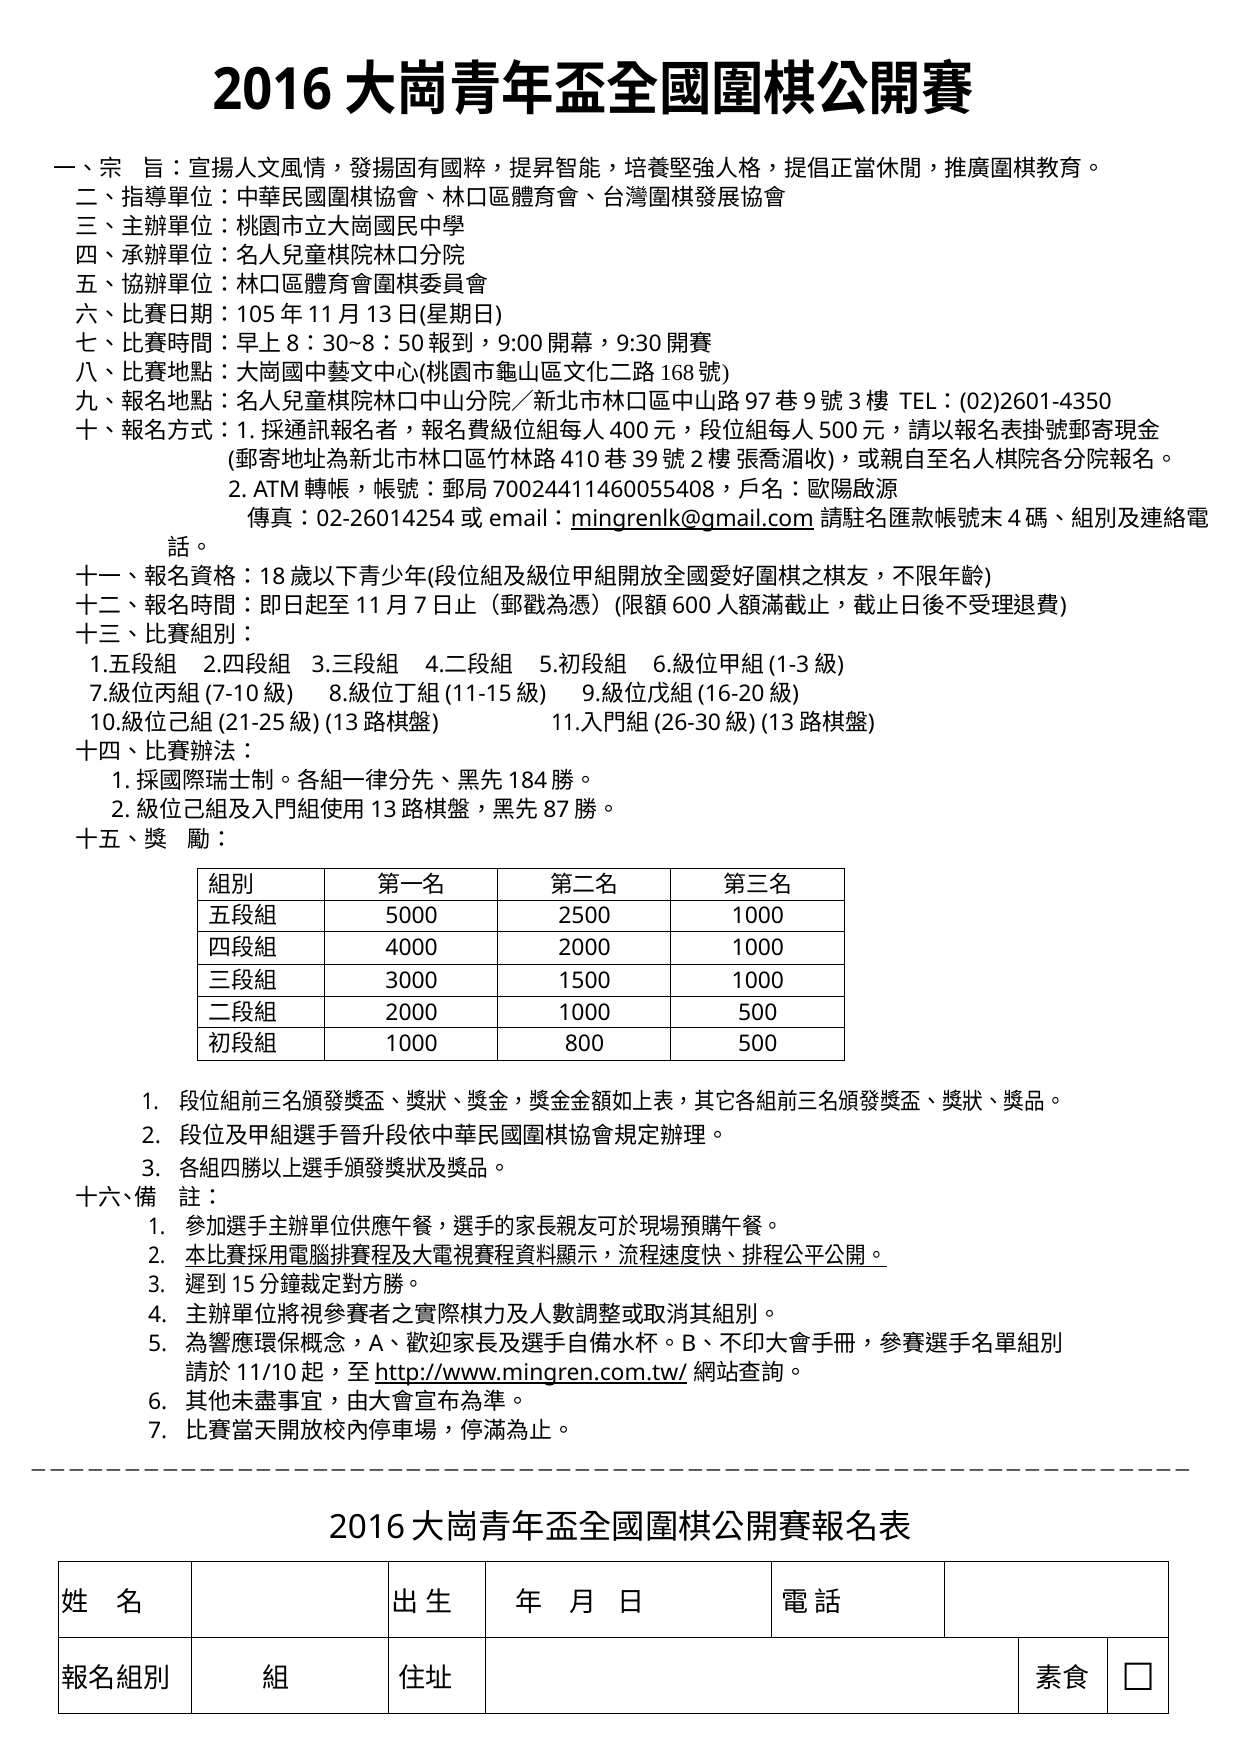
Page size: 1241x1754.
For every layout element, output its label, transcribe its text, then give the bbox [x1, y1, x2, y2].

text 十四、比賽辦法： [29, 736, 1211, 765]
text 請於11/10起，至http://www.mingren.com.tw/ 網站查詢。 [185, 1357, 1211, 1386]
list 段位組前三名頒發獎盃、獎狀、獎金，獎金金額如上表，其它各組前三名頒發獎盃、獎狀、獎品。 [141, 1086, 1211, 1115]
text (郵寄地址為新北市林口區竹林路410巷39號2樓 張喬湄收)，或親自至名人棋院各分院報名。 [167, 444, 1211, 474]
table_cell 3000 [325, 965, 497, 996]
table_cell 三段組 [198, 965, 324, 996]
text 十、報名方式：1. 採通訊報名者，報名費級位組每人400元，段位組每人500元，請以報名表掛號郵寄現金 [29, 415, 1211, 444]
table_cell 5000 [325, 901, 497, 931]
text 八、比賽地點：大崗國中藝文中心(桃園市龜山區文化二路168號) [29, 357, 1211, 386]
list 遲到15分鐘裁定對方勝。 [148, 1269, 1211, 1299]
table_cell 1000 [671, 965, 844, 996]
text 二、指導單位：中華民國圍棋協會、林口區體育會、台灣圍棋發展協會 [29, 182, 1211, 211]
list 為響應環保概念，A、歡迎家長及選手自備水杯。B、不印大會手冊，參賽選手名單組別 [148, 1328, 1211, 1357]
table_cell 2000 [498, 932, 670, 964]
list 比賽當天開放校內停車場，停滿為止。 [148, 1415, 1211, 1444]
table_cell 2000 [325, 997, 497, 1027]
text 十一、報名資格：18歲以下青少年(段位組及級位甲組開放全國愛好圍棋之棋友，不限年齡) [76, 561, 1211, 590]
text 十二、報名時間：即日起至11月7日止（郵戳為憑）(限額600人額滿截止，截止日後不受理退費) [76, 590, 1211, 619]
table_cell 組 [192, 1638, 388, 1713]
table_cell 五段組 [198, 901, 324, 931]
table_cell 素食 [1019, 1638, 1107, 1713]
table_cell 4000 [325, 932, 497, 964]
table_header 出 生 [389, 1562, 485, 1637]
table_cell 1000 [498, 997, 670, 1027]
text 1.五段組 2.四段組 3.三段組 4.二段組 5.初段組 6.級位甲組 (1-3級) [29, 649, 1211, 678]
list 各組四勝以上選手頒發獎狀及獎品。 [141, 1153, 1211, 1182]
text 7.級位丙組 (7-10級) 8.級位丁組 (11-15級) 9.級位戊組 (16-20級) [29, 678, 1211, 707]
list 主辦單位將視參賽者之實際棋力及人數調整或取消其組別。 [148, 1299, 1211, 1328]
list 本比賽採用電腦排賽程及大電視賽程資料顯示，流程速度快、排程公平公開。 [148, 1240, 1211, 1269]
table_header 第三名 [671, 869, 844, 899]
table_cell 初段組 [198, 1028, 324, 1060]
table_cell 住址 [389, 1638, 485, 1713]
table_cell ☐ [1108, 1638, 1168, 1713]
table_header 電 話 [772, 1562, 944, 1637]
text 六、比賽日期：105年11月13日(星期日) [29, 299, 1211, 328]
text 1. 採國際瑞士制。各組一律分先、黑先184勝。 [29, 765, 1211, 794]
table_cell 報名組別 [59, 1638, 191, 1713]
text 十三、比賽組別： [76, 619, 1211, 649]
table_cell 四段組 [198, 932, 324, 964]
text 2. ATM轉帳，帳號：郵局70024411460055408，戶名：歐陽啟源 [167, 474, 1211, 503]
table_header 第一名 [325, 869, 497, 899]
text 10.級位己組 (21-25級) (13路棋盤) 11.入門組 (26-30級) (13路棋盤) [29, 707, 1211, 736]
table_header [192, 1562, 388, 1637]
list 參加選手主辦單位供應午餐，選手的家長親友可於現場預購午餐。 [148, 1211, 1211, 1240]
text 2016大崗青年盃全國圍棋公開賽 [29, 51, 1211, 124]
table_cell 1000 [671, 901, 844, 931]
table_header 第二名 [498, 869, 670, 899]
text 一、宗 旨：宣揚人文風情，發揚固有國粹，提昇智能，培養堅強人格，提倡正當休閒，推廣圍棋教育。 [29, 153, 1211, 182]
table_cell 1000 [671, 932, 844, 964]
table_cell 二段組 [198, 997, 324, 1027]
list 其他未盡事宜，由大會宣布為準。 [148, 1386, 1211, 1415]
table_cell 2500 [498, 901, 670, 931]
table_cell 1000 [325, 1028, 497, 1060]
text 九、報名地點：名人兒童棋院林口中山分院／新北市林口區中山路97巷9號3樓 TEL：(02)2601-4350 [29, 386, 1211, 415]
table_cell [486, 1638, 1018, 1713]
table_cell 500 [671, 1028, 844, 1060]
table_header 姓 名 [59, 1562, 191, 1637]
list 段位及甲組選手晉升段依中華民國圍棋協會規定辦理。 [141, 1115, 1211, 1153]
table_cell 800 [498, 1028, 670, 1060]
text 五、協辦單位：林口區體育會圍棋委員會 [29, 269, 1211, 299]
text 2016大崗青年盃全國圍棋公開賽報名表 [29, 1486, 1211, 1561]
text 三、主辦單位：桃園市立大崗國民中學 [29, 211, 1211, 240]
text －－－－－－－－－－－－－－－－－－－－－－－－－－－－－－－－－－－－－－－－－－－－－－－－－－－－－－－－－－－－－－ [29, 1444, 1211, 1486]
table_header [945, 1562, 1168, 1637]
text 十五、獎 勵： [29, 824, 1211, 853]
text 十六、備 註： [29, 1182, 1211, 1211]
table_cell 500 [671, 997, 844, 1027]
text 2. 級位己組及入門組使用13路棋盤，黑先87勝。 [29, 794, 1211, 824]
text 四、承辦單位：名人兒童棋院林口分院 [29, 240, 1211, 269]
table_cell 1500 [498, 965, 670, 996]
text 七、比賽時間：早上8：30~8：50報到，9:00開幕，9:30開賽 [29, 328, 1211, 357]
table_header 年 月 日 [486, 1562, 771, 1637]
text 傳真：02-26014254 或 email：mingrenlk@gmail.com 請駐名匯款帳號末4碼、組別及連絡電話。 [167, 503, 1211, 561]
table_header 組別 [198, 869, 324, 899]
